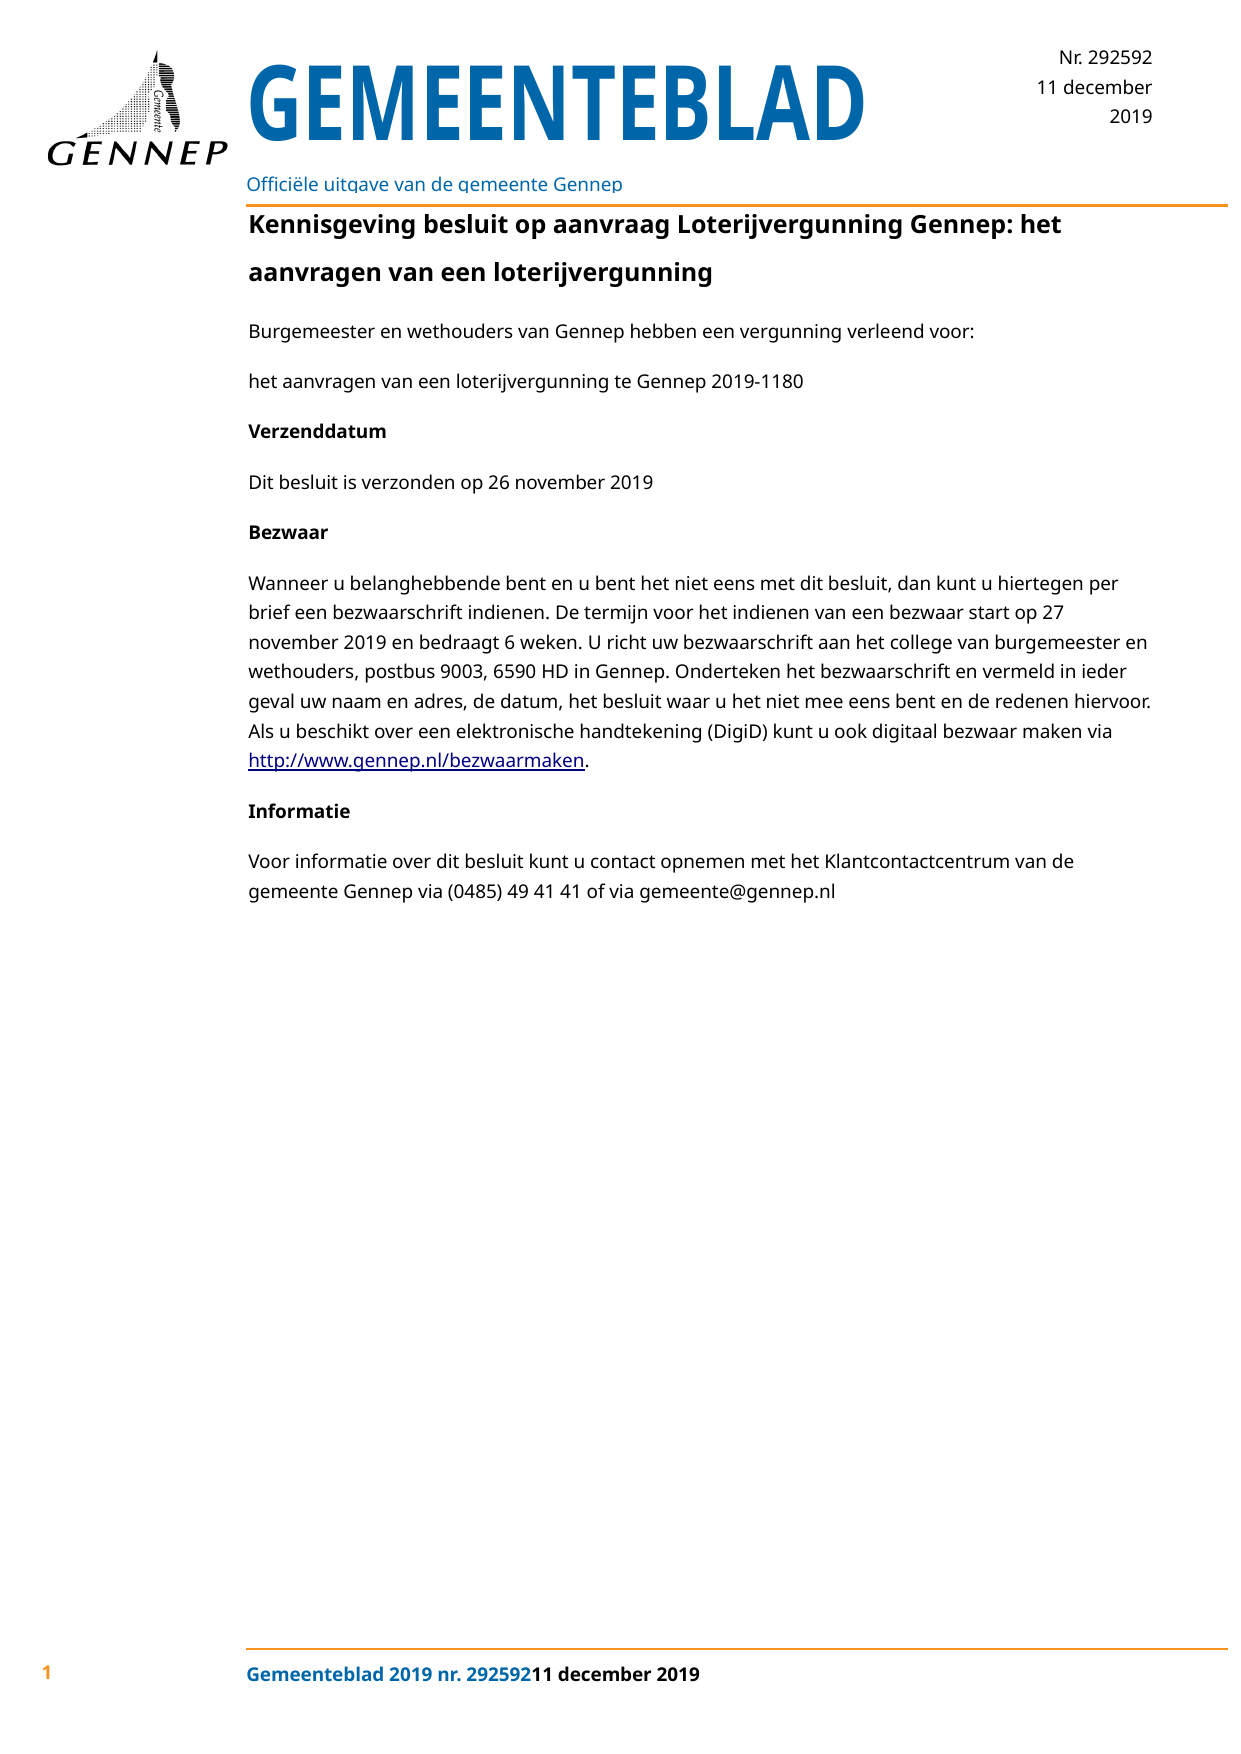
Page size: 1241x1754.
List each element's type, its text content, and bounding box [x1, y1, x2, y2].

text Dit besluit is verzonden op 26 november 2019 [248, 469, 1152, 495]
text Burgemeester en wethouders van Gennep hebben een vergunning verleend voor: [248, 318, 1152, 344]
text Wanneer u belanghebbende bent en u bent het niet eens met dit besluit, dan kunt u hiertegen per brief een bezwaarschrift indienen. De termijn voor het indienen van een bezwaar start op 27 november 2019 en bedraagt 6 weken. U richt uw bezwaarschrift aan het college van burgemeester en wethouders, postbus 9003, 6590 HD in Gennep. Onderteken het bezwaarschrift en vermeld in ieder geval uw naam en adres, de datum, het besluit waar u het niet mee eens bent en de redenen hiervoor. Als u beschikt over een elektronische handtekening (DigiD) kunt u ook digitaal bezwaar maken via http://www.gennep.nl/bezwaarmaken. [248, 570, 1152, 773]
text Verzenddatum [248, 419, 1152, 444]
text Voor informatie over dit besluit kunt u contact opnemen met het Klantcontactcentrum van de gemeente Gennep via (0485) 49 41 41 of via gemeente@gennep.nl [248, 848, 1152, 904]
text Kennisgeving besluit op aanvraag Loterijvergunning Gennep: het aanvragen van een loterijvergunning [248, 207, 1152, 288]
picture [41, 47, 231, 172]
text Informatie [248, 798, 1152, 824]
text het aanvragen van een loterijvergunning te Gennep 2019-1180 [248, 368, 1152, 394]
text Bezwaar [248, 519, 1152, 545]
